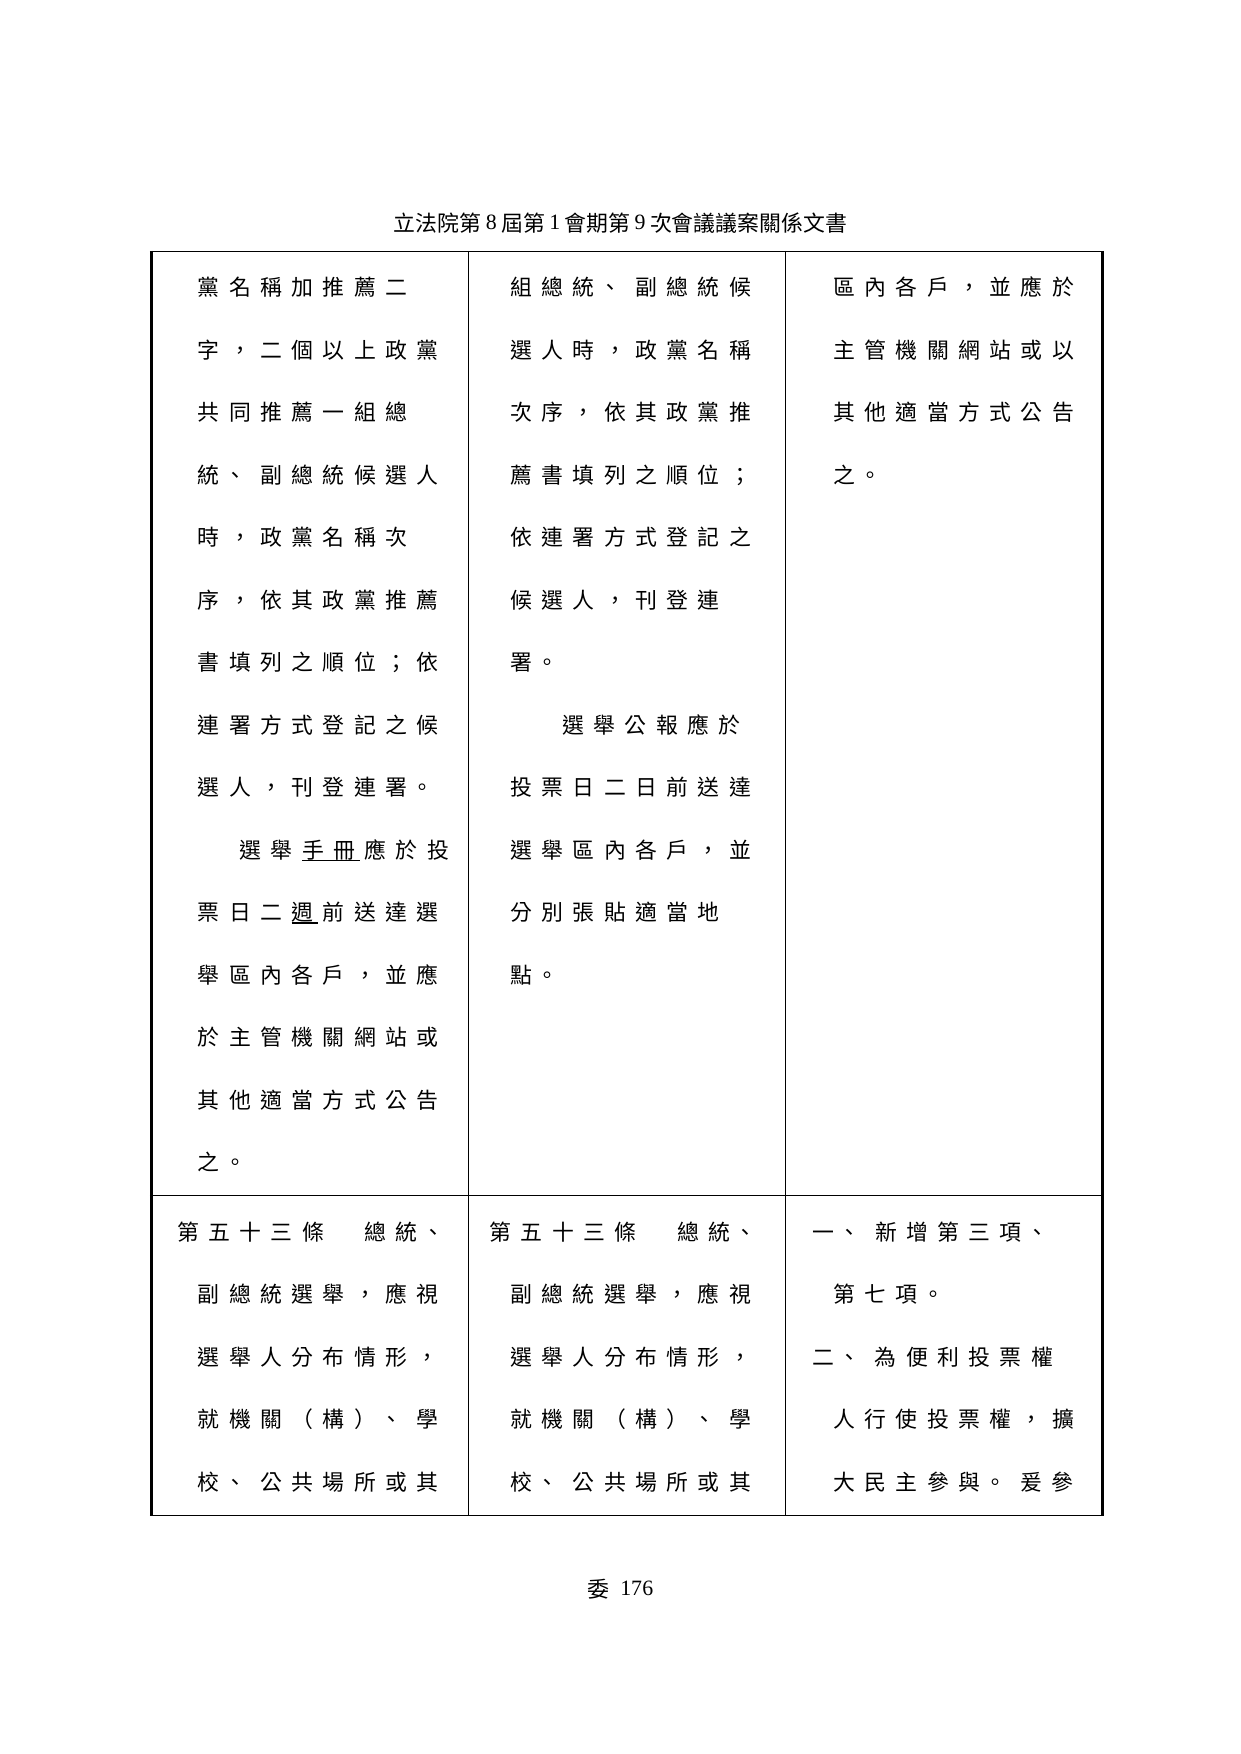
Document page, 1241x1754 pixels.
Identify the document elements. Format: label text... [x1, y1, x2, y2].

table_cell 區內各戶，並應於主管機關網站或以其他適當方式公告之。 [786, 252, 1101, 1195]
table_cell 第五十三條 總統、副總統選舉，應視選舉人分布情形，就機關（構）、學校、公共場所或其 [153, 1196, 468, 1514]
table_cell 組總統、副總統候選人時，政黨名稱次序，依其政黨推薦書填列之順位；依連署方式登記之候選人，刊登連署。 選舉公報應於投票日二日前送達選舉區內各戶，並分別張貼適當地點。 [469, 252, 785, 1195]
table_cell 黨名稱加推薦二字，二個以上政黨共同推薦一組總統、副總統候選人時，政黨名稱次序，依其政黨推薦書填列之順位；依連署方式登記之候選人，刊登連署。 選舉手冊應於投票日二週前送達選舉區內各戶，並應於主管機關網站或其他適當方式公告之。 [153, 252, 468, 1195]
table_cell 一、新增第三項、第七項。 二、為便利投票權人行使投票權，擴大民主參與。爰參 [786, 1196, 1101, 1514]
table_cell 第五十三條 總統、副總統選舉，應視選舉人分布情形，就機關（構）、學校、公共場所或其 [469, 1196, 785, 1514]
